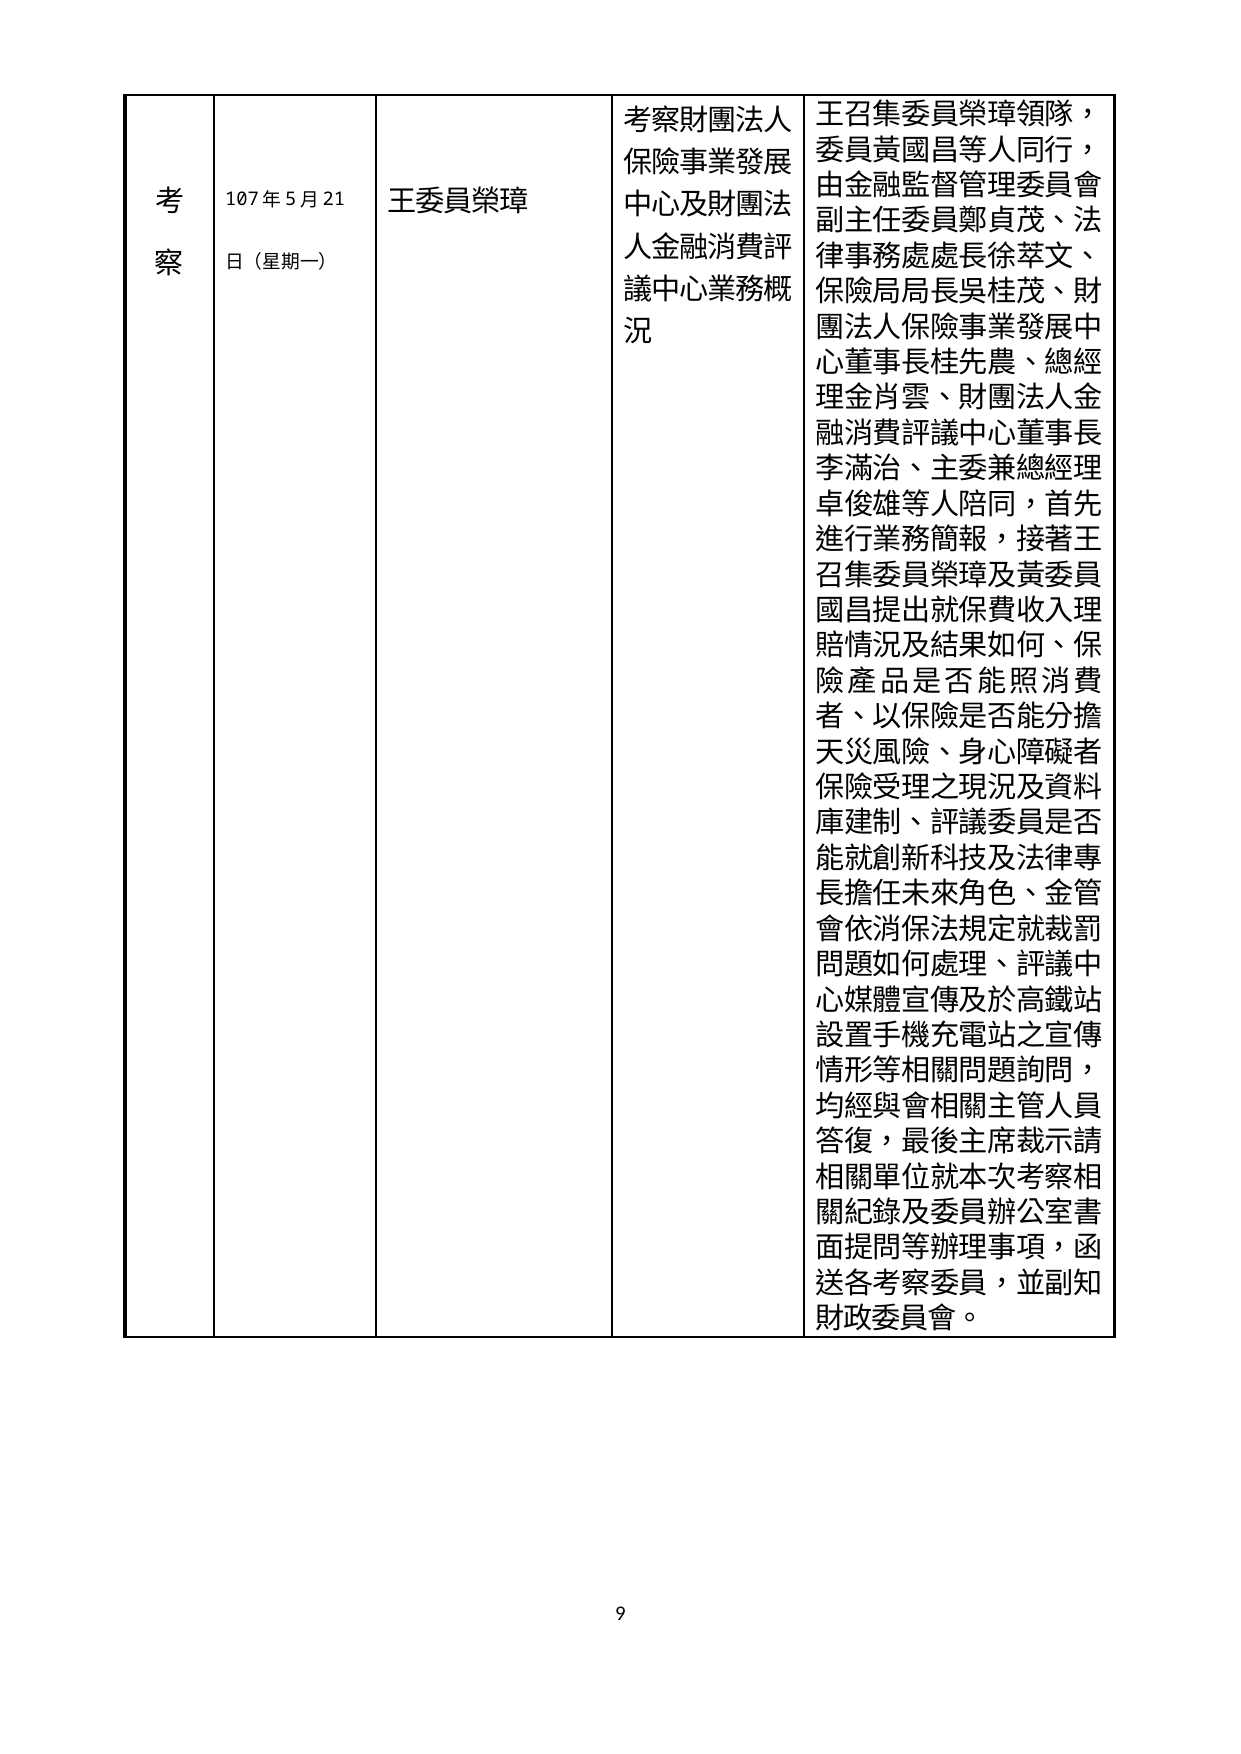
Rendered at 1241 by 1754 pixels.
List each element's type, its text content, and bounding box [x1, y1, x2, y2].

table_cell 考 察 [127, 96, 213, 1336]
table_cell 考察財團法人保險事業發展中心及財團法人金融消費評議中心業務概況 [613, 96, 803, 1336]
table_cell 王委員榮璋 [377, 96, 611, 1336]
table_cell 107年5月21日（星期一） [215, 96, 375, 1336]
table_cell 王召集委員榮璋領隊，委員黃國昌等人同行，由金融監督管理委員會副主任委員鄭貞茂、法律事務處處長徐萃文、保險局局長吳桂茂、財團法人保險事業發展中心董事長桂先農、總經理金肖雲、財團法人金融消費評議中心董事長李滿治、主委兼總經理卓俊雄等人陪同，首先進行業務簡報，接著王召集委員榮璋及黃委員國昌提出就保費收入理賠情況及結果如何、保險產品是否能照消費者、以保險是否能分擔天災風險、身心障礙者保險受理之現況及資料庫建制、評議委員是否能就創新科技及法律專長擔任未來角色、金管會依消保法規定就裁罰問題如何處理、評議中心媒體宣傳及於高鐵站設置手機充電站之宣傳情形等相關問題詢問，均經與會相關主管人員答復，最後主席裁示請相關單位就本次考察相關紀錄及委員辦公室書面提問等辦理事項，函送各考察委員，並副知財政委員會。 [805, 96, 1113, 1336]
